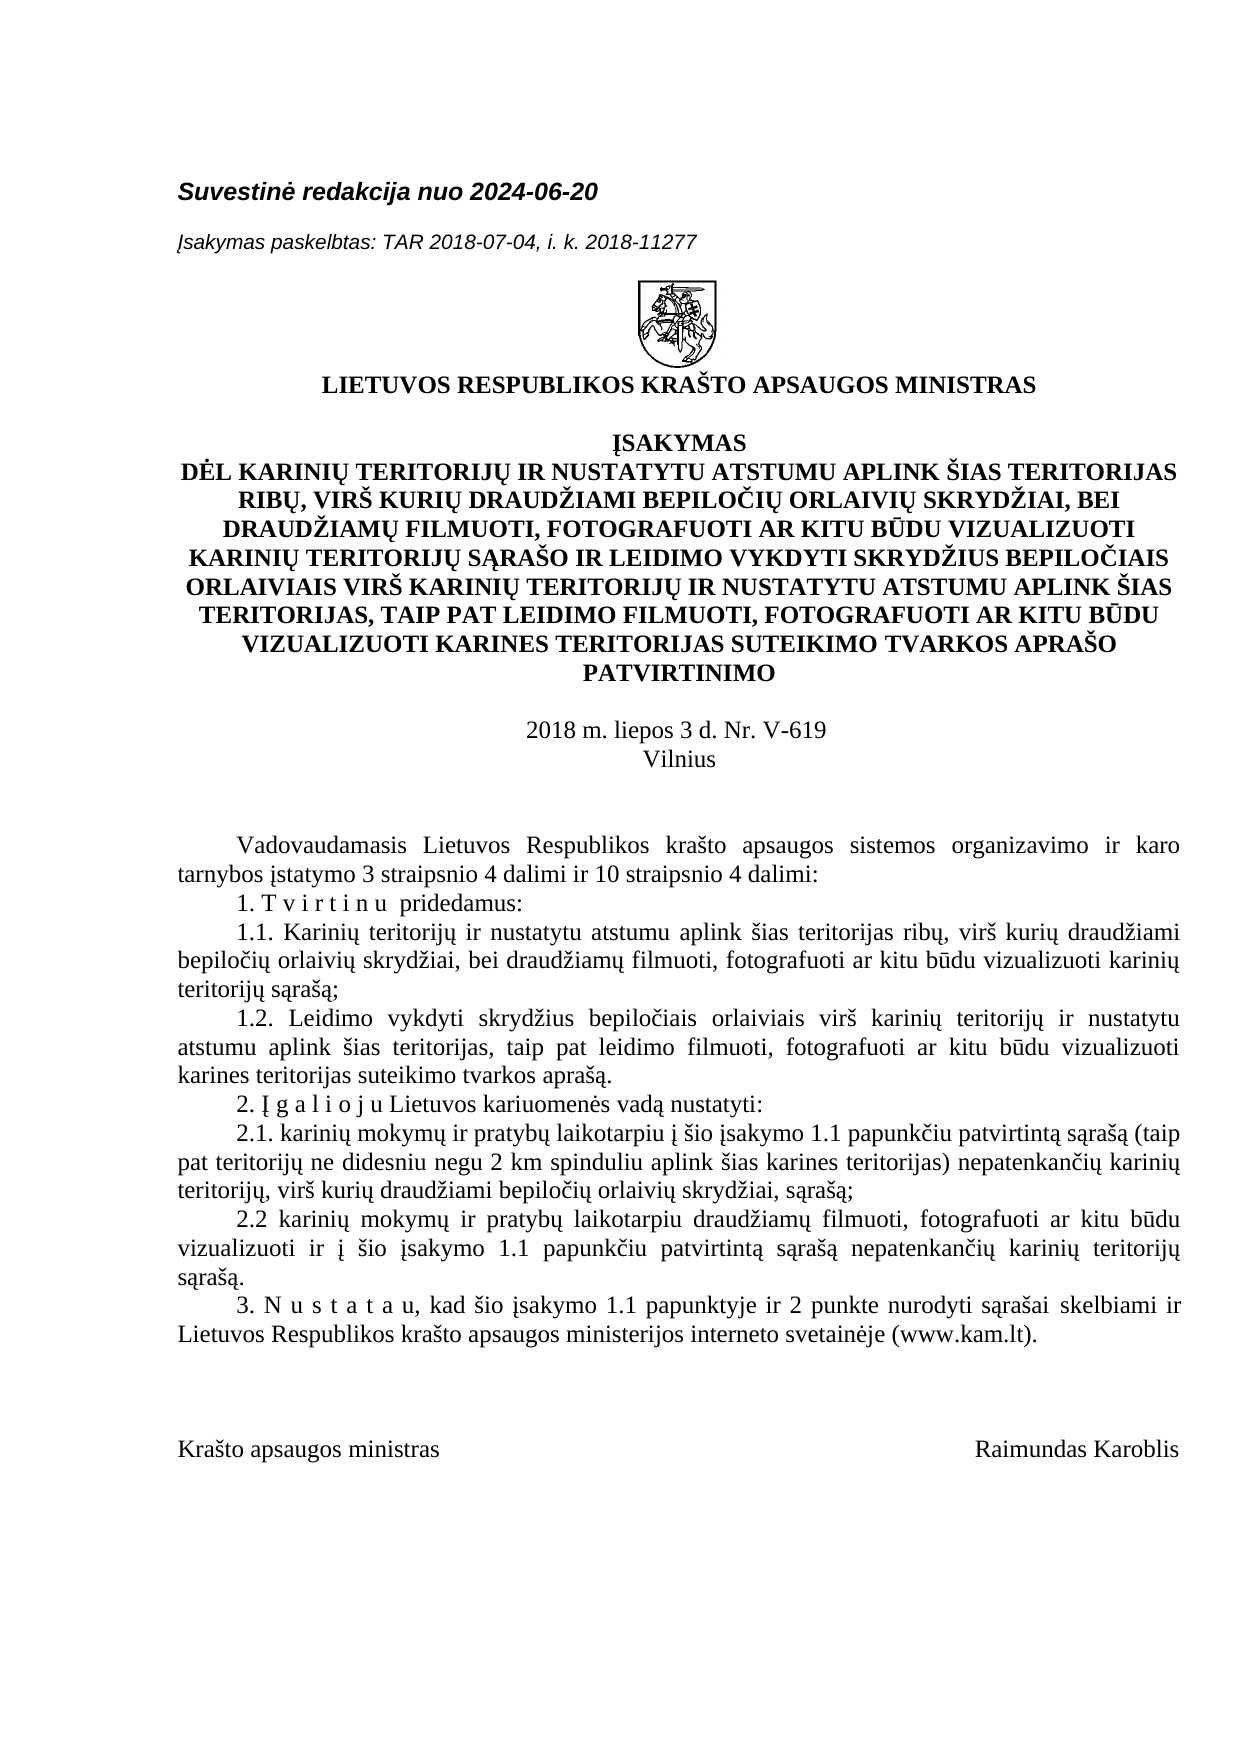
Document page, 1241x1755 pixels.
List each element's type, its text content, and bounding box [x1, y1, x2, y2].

text 1. T v i r t i n u pridedamus: [177, 888, 1181, 917]
text Krašto apsaugos ministras Raimundas Karoblis [177, 1434, 1181, 1463]
text ĮSAKYMAS [177, 428, 1181, 457]
text Įsakymas paskelbtas: TAR 2018-07-04, i. k. 2018-11277 [177, 230, 1181, 254]
text 3. N u s t a t a u, kad šio įsakymo 1.1 papunktyje ir 2 punkte nurodyti sąrašai skelbiami ir Lietuvos Respublikos krašto apsaugos ministerijos interneto svetainėje (www.kam.lt). [177, 1290, 1181, 1348]
text Vilnius [177, 744, 1181, 773]
text 2.2 karinių mokymų ir pratybų laikotarpiu draudžiamų filmuoti, fotografuoti ar kitu būdu vizualizuoti ir į šio įsakymo 1.1 papunkčiu patvirtintą sąrašą nepatenkančių karinių teritorijų sąrašą. [177, 1204, 1181, 1290]
text LIETUVOS RESPUBLIKOS KRAŠTO APSAUGOS MINISTRAS [177, 370, 1181, 399]
text 2.1. karinių mokymų ir pratybų laikotarpiu į šio įsakymo 1.1 papunkčiu patvirtintą sąrašą (taip pat teritorijų ne didesniu negu 2 km spinduliu aplink šias karines teritorijas) nepatenkančių karinių teritorijų, virš kurių draudžiami bepiločių orlaivių skrydžiai, sąrašą; [177, 1118, 1181, 1204]
text Vadovaudamasis Lietuvos Respublikos krašto apsaugos sistemos organizavimo ir karo tarnybos įstatymo 3 straipsnio 4 dalimi ir 10 straipsnio 4 dalimi: [177, 830, 1181, 888]
text DĖL KARINIŲ TERITORIJŲ IR NUSTATYTU ATSTUMU APLINK ŠIAS TERITORIJAS RIBŲ, VIRŠ KURIŲ DRAUDŽIAMI BEPILOČIŲ ORLAIVIŲ SKRYDŽIAI, BEI DRAUDŽIAMŲ FILMUOTI, FOTOGRAFUOTI AR KITU BŪDU VIZUALIZUOTI KARINIŲ TERITORIJŲ SĄRAŠO IR LEIDIMO VYKDYTI SKRYDŽIUS BEPILOČIAIS ORLAIVIAIS VIRŠ KARINIŲ TERITORIJŲ IR NUSTATYTU ATSTUMU APLINK ŠIAS TERITORIJAS, TAIP PAT LEIDIMO FILMUOTI, FOTOGRAFUOTI AR KITU BŪDU VIZUALIZUOTI KARINES TERITORIJAS SUTEIKIMO TVARKOS APRAŠO PATVIRTINIMO [177, 457, 1181, 687]
text Suvestinė redakcija nuo 2024-06-20 [177, 177, 1181, 206]
text 1.2. Leidimo vykdyti skrydžius bepiločiais orlaiviais virš karinių teritorijų ir nustatytu atstumu aplink šias teritorijas, taip pat leidimo filmuoti, fotografuoti ar kitu būdu vizualizuoti karines teritorijas suteikimo tvarkos aprašą. [177, 1003, 1181, 1089]
text 1.1. Karinių teritorijų ir nustatytu atstumu aplink šias teritorijas ribų, virš kurių draudžiami bepiločių orlaivių skrydžiai, bei draudžiamų filmuoti, fotografuoti ar kitu būdu vizualizuoti karinių teritorijų sąrašą; [177, 917, 1181, 1003]
text 2. Į g a l i o j u Lietuvos kariuomenės vadą nustatyti: [177, 1089, 1181, 1118]
text 2018 m. liepos 3 d. Nr. V-619 [177, 715, 1181, 744]
